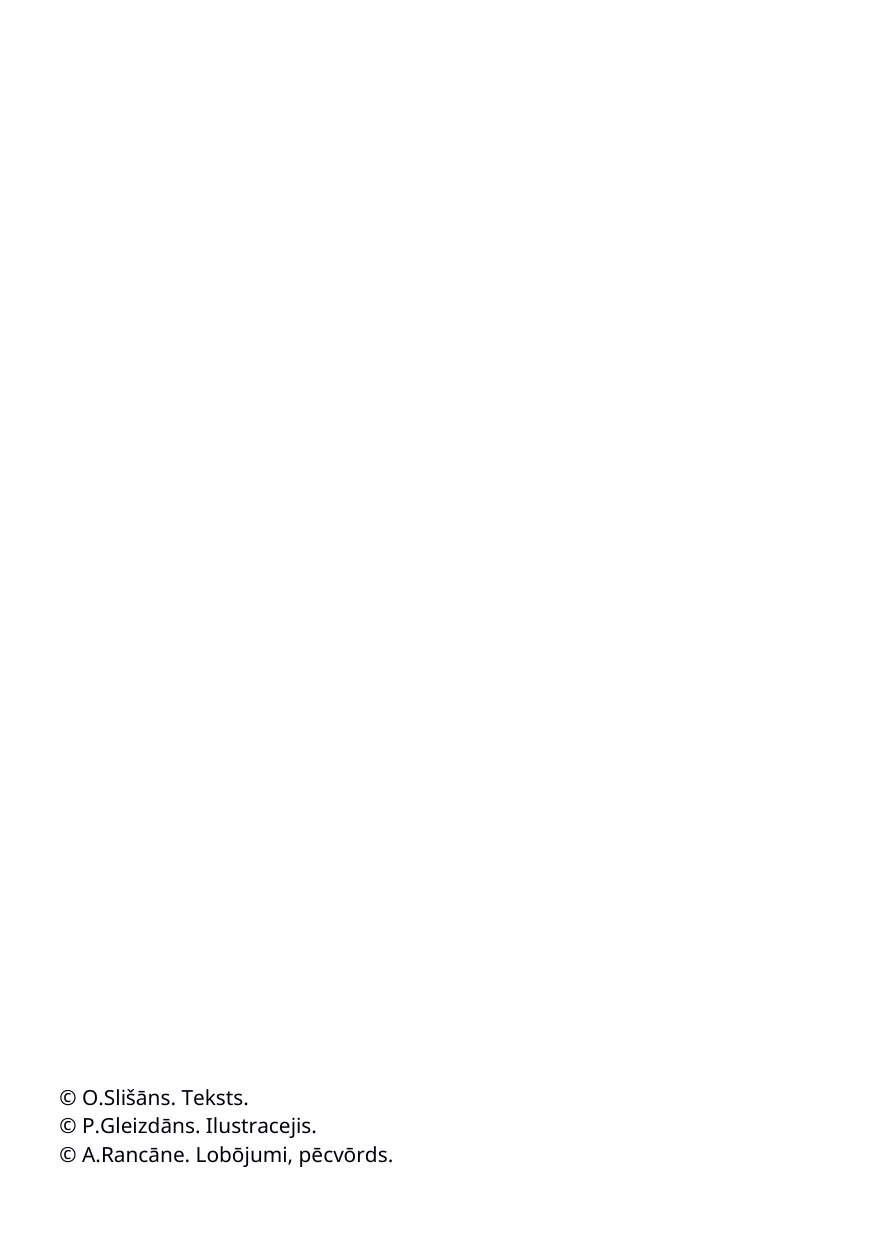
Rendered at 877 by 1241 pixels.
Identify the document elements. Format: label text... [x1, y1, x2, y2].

text © P.Gleizdāns. Ilustracejis. [59, 1111, 818, 1140]
text © O.Slišāns. Teksts. [59, 1083, 818, 1111]
text © A.Rancāne. Lobōjumi, pēcvōrds. [59, 1140, 818, 1168]
